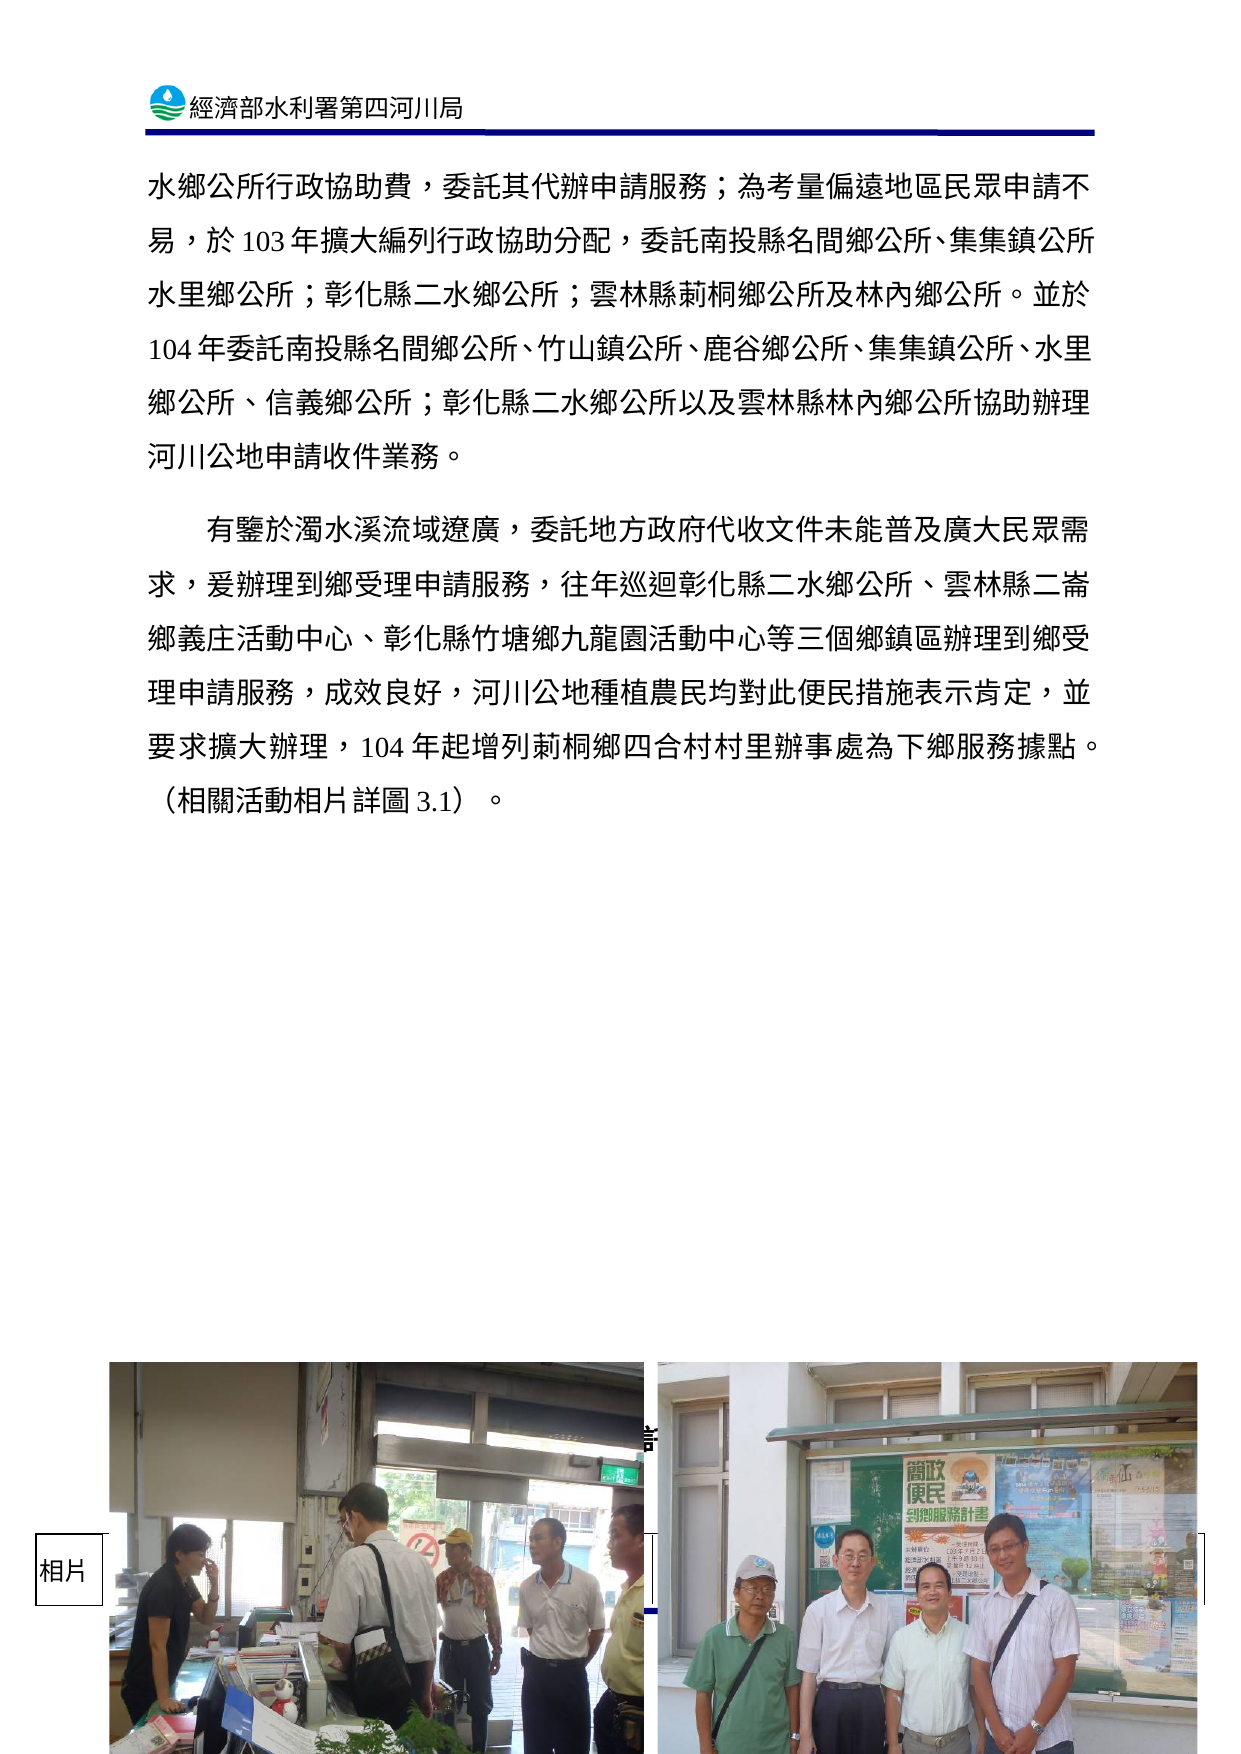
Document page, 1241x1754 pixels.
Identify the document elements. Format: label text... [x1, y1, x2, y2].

table_header [103, 1534, 109, 1605]
table_header [1198, 1534, 1204, 1605]
picture [147, 82, 187, 122]
text 有鑒於濁水溪流域遼廣，委託地方政府代收文件未能普及廣大民眾需求，爰辦理到鄉受理申請服務，往年巡迴彰化縣二水鄉公所、雲林縣二崙鄉義庄活動中心、彰化縣竹塘鄉九龍園活動中心等三個鄉鎮區辦理到鄉受理申請服務，成效良好，河川公地種植農民均對此便民措施表示肯定，並要求擴大辦理，104年起增列莿桐鄉四合村村里辦事處為下鄉服務據點。（相關活動相片詳圖3.1）。 [148, 497, 1092, 822]
table_header 相片 [37, 1535, 102, 1605]
picture [109, 1362, 644, 1754]
picture [657, 1362, 1198, 1754]
table_header [644, 1534, 652, 1605]
list 委託地方政府代收文件 [644, 1459, 657, 1495]
text 因轄管地幅廣大，往年僅編列濁水溪河川公地申請種植筆數最多之二水鄉公所行政協助費，委託其代辦申請服務；為考量偏遠地區民眾申請不易，於103年擴大編列行政協助分配，委託南投縣名間鄉公所、集集鎮公所、水里鄉公所；彰化縣二水鄉公所；雲林縣莿桐鄉公所及林內鄉公所。並於104年委託南投縣名間鄉公所、竹山鎮公所、鹿谷鄉公所、集集鎮公所、水里鄉公所、信義鄉公所；彰化縣二水鄉公所以及雲林縣林內鄉公所協助辦理河川公地申請收件業務。 [148, 154, 1092, 479]
table_header [652, 1534, 657, 1605]
